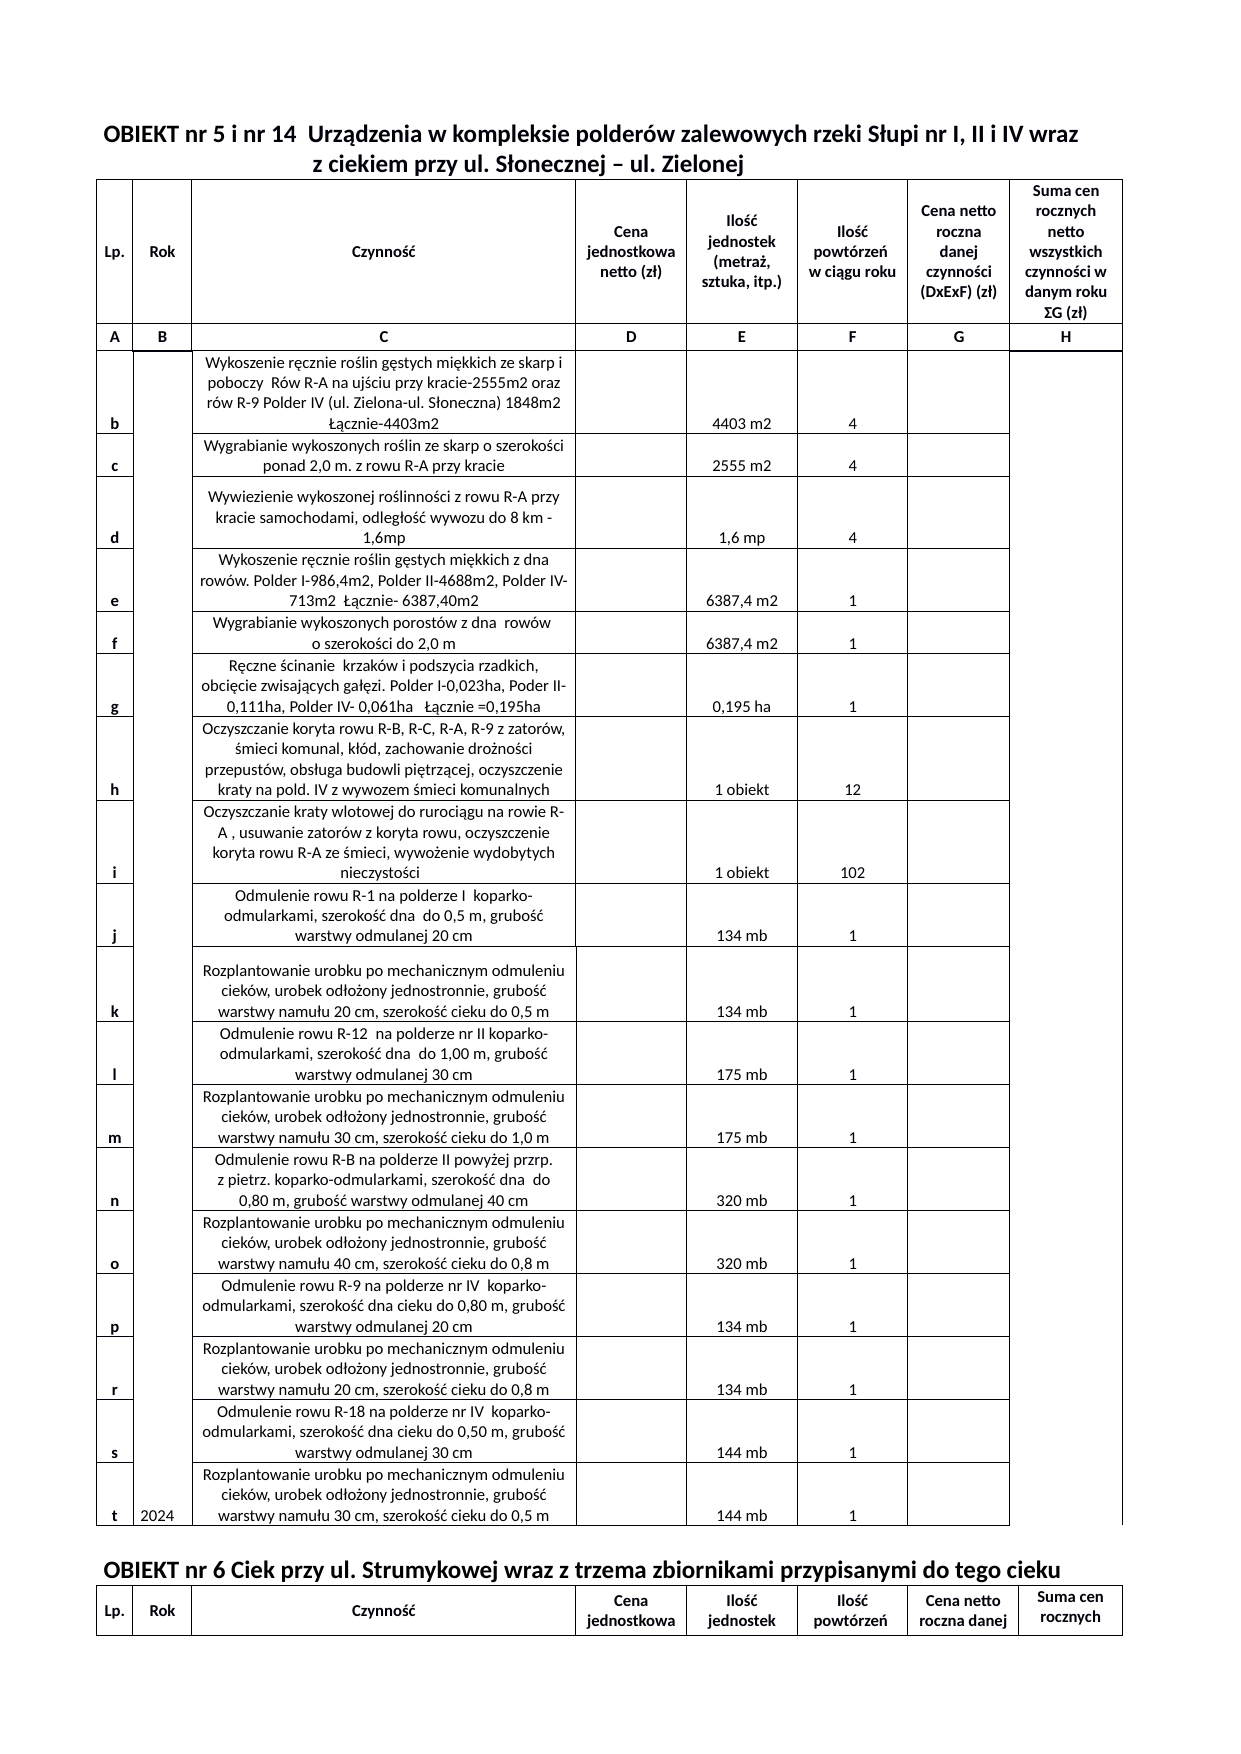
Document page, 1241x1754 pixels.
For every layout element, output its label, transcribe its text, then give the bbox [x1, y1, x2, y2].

table_header Suma cen rocznych [1019, 1586, 1122, 1635]
table_cell 1 [798, 549, 907, 611]
table_header Czynność [192, 180, 575, 322]
table_cell n [97, 1148, 133, 1210]
table_cell 1 [798, 1211, 907, 1273]
table_cell 1 obiekt [687, 717, 797, 799]
table_cell A [97, 324, 132, 350]
table_cell [908, 654, 1009, 716]
table_cell m [97, 1085, 133, 1147]
table_cell 4403 m2 [687, 351, 797, 433]
table_cell 4 [798, 434, 907, 476]
table_cell 1 [798, 1274, 907, 1336]
table_cell c [97, 434, 133, 476]
table_header Cena netto roczna danej czynności (DxExF) (zł) [908, 180, 1009, 322]
table_header Cena jednostkowa [576, 1586, 686, 1635]
table_cell t [97, 1463, 133, 1525]
table_cell j [97, 884, 133, 946]
table_cell 4 [798, 477, 907, 547]
table_cell [908, 884, 1009, 946]
table_cell [576, 351, 686, 433]
table_cell [577, 947, 686, 1021]
table_cell s [97, 1400, 133, 1462]
table_cell 1 [798, 1022, 907, 1084]
table_cell 2555 m2 [687, 434, 797, 476]
table_cell Odmulenie rowu R-B na polderze II powyżej przrp. z pietrz. koparko-odmularkami, szerokość dna do 0,80 m, grubość warstwy odmulanej 40 cm [193, 1148, 576, 1210]
table_cell 1,6 mp [687, 477, 797, 547]
table_cell [577, 1085, 686, 1147]
table_cell Rozplantowanie urobku po mechanicznym odmuleniu cieków, urobek odłożony jednostronnie, grubość warstwy namułu 20 cm, szerokość cieku do 0,5 m [193, 947, 576, 1021]
table_cell 0,195 ha [687, 654, 797, 716]
table_header Ilość jednostek [687, 1586, 797, 1635]
table_cell 4 [798, 351, 907, 433]
table_cell e [97, 549, 133, 611]
table_cell Oczyszczanie koryta rowu R-B, R-C, R-A, R-9 z zatorów, śmieci komunal, kłód, zachowanie drożności przepustów, obsługa budowli piętrzącej, oczyszczenie kraty na pold. IV z wywozem śmieci komunalnych [193, 717, 575, 799]
table_cell [908, 1274, 1009, 1336]
table_cell Ręczne ścinanie krzaków i podszycia rzadkich, obcięcie zwisających gałęzi. Polder I-0,023ha, Poder II-0,111ha, Polder IV- 0,061ha Łącznie =0,195ha [193, 654, 575, 716]
table_cell [577, 1022, 686, 1084]
table_cell [908, 1148, 1009, 1210]
table_cell [908, 1463, 1009, 1525]
table_cell 144 mb [687, 1400, 797, 1462]
table_header Ilość powtórzeń [798, 1586, 907, 1635]
table_cell [576, 549, 686, 611]
table_cell 1 [798, 1148, 907, 1210]
table_cell [908, 1211, 1009, 1273]
table_cell 1 obiekt [687, 801, 797, 883]
table_cell 134 mb [687, 1337, 797, 1399]
table_cell 134 mb [687, 884, 797, 946]
table_cell b [97, 351, 133, 433]
table_cell Rozplantowanie urobku po mechanicznym odmuleniu cieków, urobek odłożony jednostronnie, grubość warstwy namułu 30 cm, szerokość cieku do 1,0 m [193, 1085, 576, 1147]
table_cell 175 mb [687, 1022, 797, 1084]
table_cell r [97, 1337, 133, 1399]
table_header Cena jednostkowa netto (zł) [576, 180, 686, 322]
table_cell Odmulenie rowu R-1 na polderze I koparko-odmularkami, szerokość dna do 0,5 m, grubość warstwy odmulanej 20 cm [193, 884, 575, 946]
table_cell k [97, 947, 133, 1021]
table_cell 12 [798, 717, 907, 799]
table_cell E [687, 324, 797, 350]
text OBIEKT nr 6 Ciek przy ul. Strumykowej wraz z trzema zbiornikami przypisanymi do tego cieku [103, 1554, 1122, 1585]
table_cell H [1010, 324, 1122, 350]
table_header Ilość jednostek (metraż, sztuka, itp.) [687, 180, 797, 322]
table_cell [908, 717, 1009, 799]
table_cell f [97, 612, 133, 653]
table_cell 320 mb [687, 1148, 797, 1210]
table_cell Odmulenie rowu R-18 na polderze nr IV koparko-odmularkami, szerokość dna cieku do 0,50 m, grubość warstwy odmulanej 30 cm [193, 1400, 576, 1462]
table_cell [577, 1400, 686, 1462]
table_cell C [192, 324, 575, 350]
table_cell [577, 1337, 686, 1399]
table_cell [576, 612, 686, 653]
table_cell Odmulenie rowu R-9 na polderze nr IV koparko-odmularkami, szerokość dna cieku do 0,80 m, grubość warstwy odmulanej 20 cm [193, 1274, 576, 1336]
table_cell F [798, 324, 907, 350]
table_cell B [133, 324, 191, 350]
table_cell [908, 947, 1009, 1021]
table_header Lp. [97, 1586, 132, 1635]
table_header Suma cen rocznych netto wszystkich czynności w danym roku ƩG (zł) [1010, 180, 1122, 322]
table_cell Odmulenie rowu R-12 na polderze nr II koparko-odmularkami, szerokość dna do 1,00 m, grubość warstwy odmulanej 30 cm [193, 1022, 576, 1084]
table_cell 1 [798, 612, 907, 653]
table_cell [908, 801, 1009, 883]
table_header Lp. [97, 180, 132, 322]
table_cell Oczyszczanie kraty wlotowej do rurociągu na rowie R-A , usuwanie zatorów z koryta rowu, oczyszczenie koryta rowu R-A ze śmieci, wywożenie wydobytych nieczystości [193, 801, 575, 883]
table_cell Rozplantowanie urobku po mechanicznym odmuleniu cieków, urobek odłożony jednostronnie, grubość warstwy namułu 30 cm, szerokość cieku do 0,5 m [193, 1463, 576, 1525]
table_cell 320 mb [687, 1211, 797, 1273]
table_cell Wywiezienie wykoszonej roślinności z rowu R-A przy kracie samochodami, odległość wywozu do 8 km - 1,6mp [193, 477, 575, 547]
table_cell [576, 717, 686, 799]
table_cell G [908, 324, 1009, 350]
table_cell Wygrabianie wykoszonych roślin ze skarp o szerokości ponad 2,0 m. z rowu R-A przy kracie [193, 434, 575, 476]
table_cell Wykoszenie ręcznie roślin gęstych miękkich ze skarp i poboczy Rów R-A na ujściu przy kracie-2555m2 oraz rów R-9 Polder IV (ul. Zielona-ul. Słoneczna) 1848m2 Łącznie-4403m2 [193, 351, 575, 433]
table_cell [577, 1463, 686, 1525]
table_cell Rozplantowanie urobku po mechanicznym odmuleniu cieków, urobek odłożony jednostronnie, grubość warstwy namułu 40 cm, szerokość cieku do 0,8 m [193, 1211, 576, 1273]
table_cell [908, 1085, 1009, 1147]
table_cell 1 [798, 947, 907, 1021]
table_cell 134 mb [687, 1274, 797, 1336]
table_cell 1 [798, 1337, 907, 1399]
text OBIEKT nr 5 i nr 14 Urządzenia w kompleksie polderów zalewowych rzeki Słupi nr I, II i IV wraz z ciekiem przy ul. Słonecznej – ul. Zielonej [103, 118, 1122, 179]
table_cell 1 [798, 1085, 907, 1147]
table_cell [908, 1400, 1009, 1462]
table_cell [908, 1337, 1009, 1399]
table_cell D [576, 324, 686, 350]
table_cell 102 [798, 801, 907, 883]
table_cell [908, 612, 1009, 653]
table_cell [576, 434, 686, 476]
table_cell 175 mb [687, 1085, 797, 1147]
table_header Ilość powtórzeń w ciągu roku [798, 180, 907, 322]
table_cell 1 [798, 884, 907, 946]
table_header Cena netto roczna danej [908, 1586, 1018, 1635]
table_header Czynność [192, 1586, 575, 1635]
table_header Rok [133, 180, 191, 322]
table_header Rok [133, 1586, 191, 1635]
table_cell 144 mb [687, 1463, 797, 1525]
table_cell Wykoszenie ręcznie roślin gęstych miękkich z dna rowów. Polder I-986,4m2, Polder II-4688m2, Polder IV-713m2 Łącznie- 6387,40m2 [193, 549, 575, 611]
table_cell o [97, 1211, 133, 1273]
table_cell Wygrabianie wykoszonych porostów z dna rowów o szerokości do 2,0 m [193, 612, 575, 653]
table_cell 134 mb [687, 947, 797, 1021]
table_cell [908, 434, 1009, 476]
table_cell i [97, 801, 133, 883]
table_cell 2024 [134, 352, 192, 1525]
table_cell [908, 351, 1009, 433]
table_cell d [97, 477, 133, 547]
table_cell Rozplantowanie urobku po mechanicznym odmuleniu cieków, urobek odłożony jednostronnie, grubość warstwy namułu 20 cm, szerokość cieku do 0,8 m [193, 1337, 576, 1399]
table_cell [577, 1274, 686, 1336]
table_cell [577, 1211, 686, 1273]
table_cell l [97, 1022, 133, 1084]
table_cell [1010, 352, 1122, 1525]
table_cell h [97, 717, 133, 799]
table_cell p [97, 1274, 133, 1336]
table_cell [576, 477, 686, 547]
table_cell g [97, 654, 133, 716]
table_cell [908, 477, 1009, 547]
table_cell [908, 549, 1009, 611]
table_cell 1 [798, 654, 907, 716]
table_cell 6387,4 m2 [687, 549, 797, 611]
table_cell 1 [798, 1463, 907, 1525]
table_cell 1 [798, 1400, 907, 1462]
table_cell [908, 1022, 1009, 1084]
table_cell [576, 654, 686, 716]
table_cell [576, 884, 686, 946]
table_cell 6387,4 m2 [687, 612, 797, 653]
table_cell [576, 801, 686, 883]
table_cell [577, 1148, 686, 1210]
